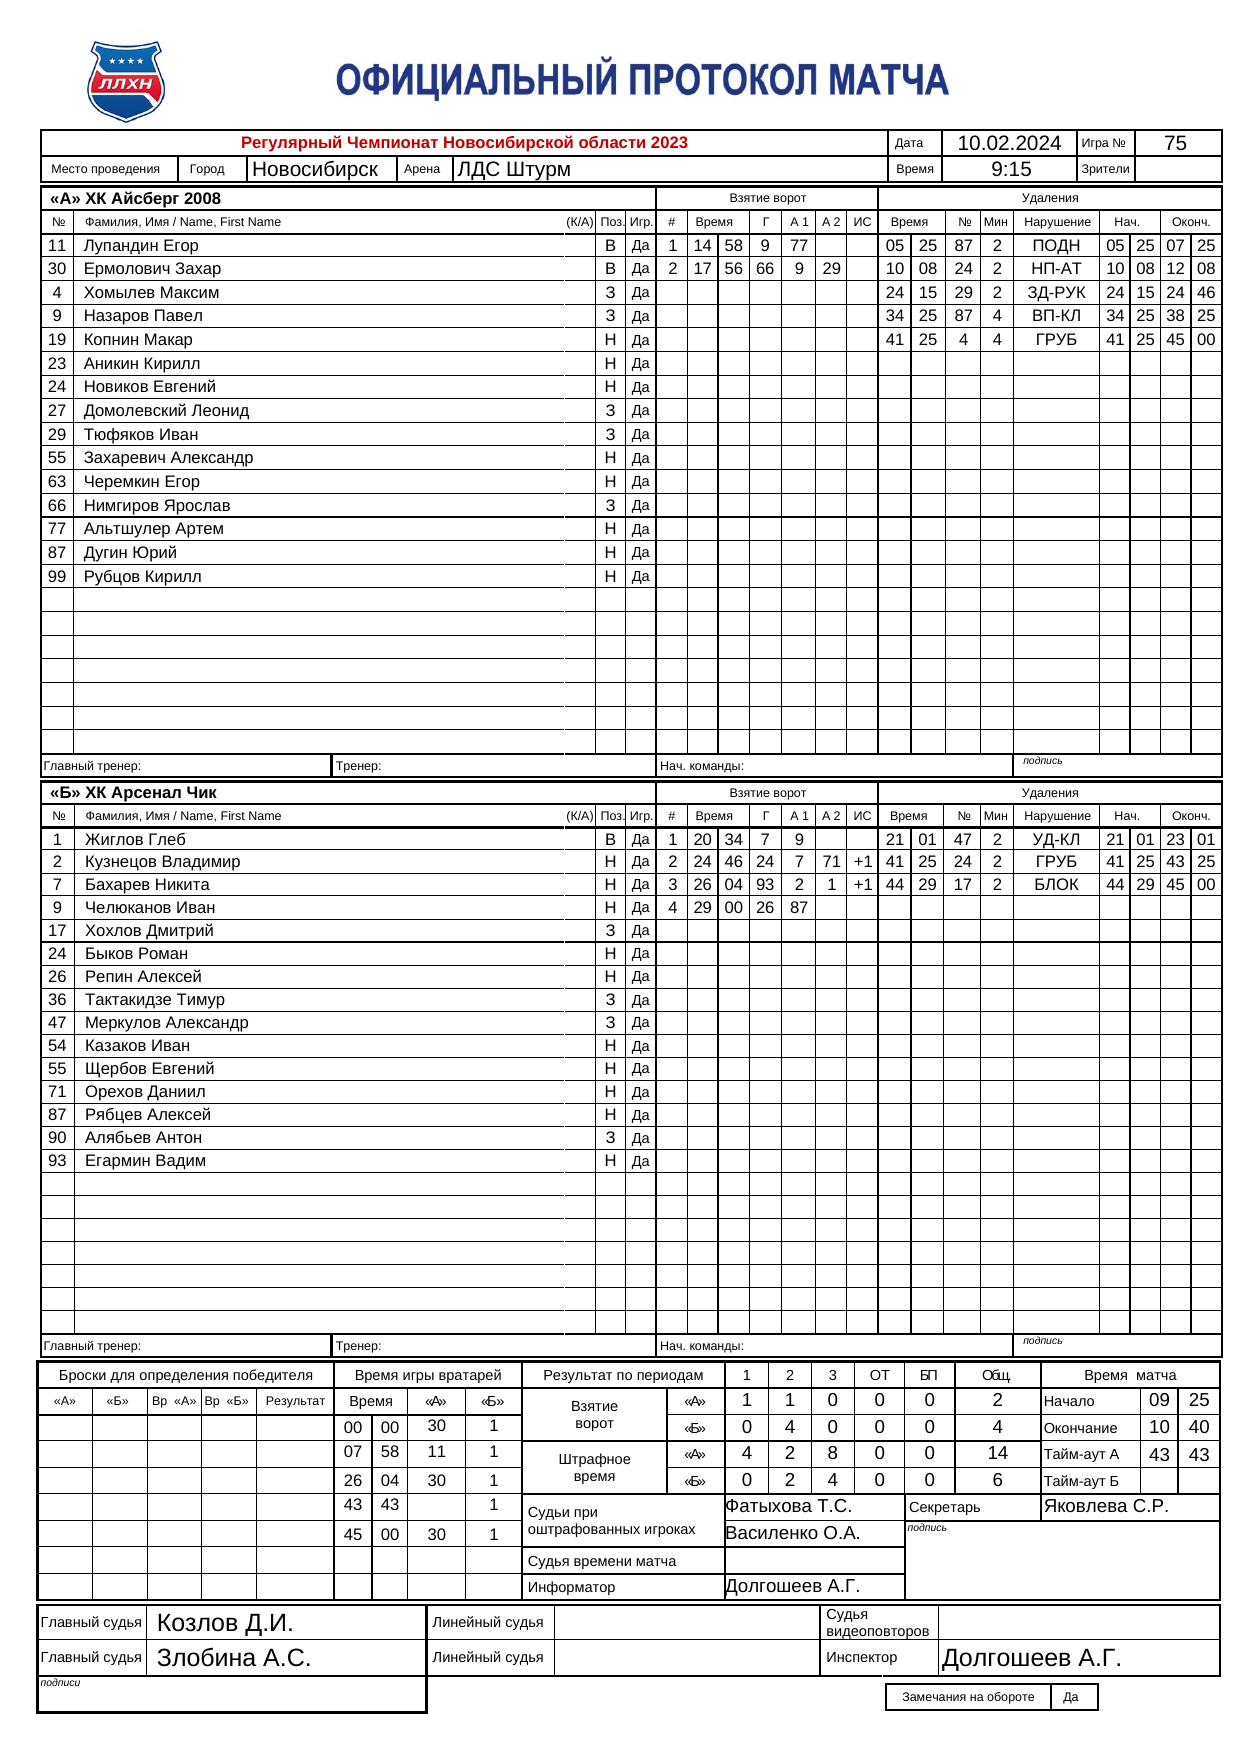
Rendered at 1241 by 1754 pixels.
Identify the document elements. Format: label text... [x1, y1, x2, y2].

table_cell [946, 446, 980, 469]
table_cell [879, 966, 910, 987]
table_cell [1100, 1196, 1129, 1218]
table_cell [816, 565, 846, 587]
table_cell [688, 989, 717, 1011]
table_cell [750, 518, 781, 540]
table_cell [847, 565, 877, 587]
table_cell Арена [398, 157, 452, 181]
table_cell [1131, 399, 1160, 422]
table_cell [1161, 966, 1190, 987]
table_cell [565, 423, 595, 445]
table_cell [688, 399, 717, 422]
table_cell 0 [726, 1415, 768, 1440]
table_cell [719, 707, 749, 729]
table_cell [565, 730, 595, 753]
table_cell [39, 1547, 92, 1573]
table_cell [782, 281, 815, 303]
table_cell [688, 1242, 717, 1264]
table_cell [912, 494, 945, 516]
table_cell [946, 612, 980, 634]
table_cell [981, 470, 1013, 493]
table_cell [565, 1242, 595, 1264]
table_cell [1014, 989, 1099, 1011]
table_cell [782, 518, 815, 540]
table_cell Лупандин Егор [74, 235, 564, 256]
table_cell [657, 920, 687, 941]
table_cell [1131, 423, 1160, 445]
table_cell 1 [42, 829, 74, 849]
table_cell 08 [1131, 257, 1160, 280]
table_cell [981, 989, 1013, 1011]
table_cell Да [626, 1058, 655, 1079]
table_cell Игр. [626, 805, 655, 826]
table_cell [719, 1058, 749, 1079]
table_cell 21 [879, 829, 910, 849]
table_cell 23 [1161, 829, 1190, 849]
table_cell [657, 376, 687, 398]
table_cell [1014, 1242, 1099, 1264]
table_cell [39, 1521, 92, 1546]
table_cell 04 [373, 1468, 407, 1493]
table_cell Мин [981, 805, 1013, 826]
table_cell [1192, 612, 1221, 634]
table_cell 25 [1179, 1389, 1219, 1413]
table_cell [981, 399, 1013, 422]
table_cell [816, 399, 846, 422]
table_cell Н [596, 943, 625, 964]
table_cell (К/А) [565, 211, 595, 233]
table_cell Линейный судья [428, 1606, 554, 1639]
table_cell [1131, 470, 1160, 493]
table_cell [466, 1547, 521, 1573]
table_cell [816, 943, 846, 964]
table_cell [782, 1173, 815, 1195]
table_cell [565, 376, 595, 398]
table_cell 7 [42, 874, 74, 895]
table_cell [816, 1127, 846, 1149]
table_cell [879, 683, 910, 706]
table_cell [719, 920, 749, 941]
table_cell [565, 541, 595, 564]
table_cell [335, 1547, 371, 1573]
table_cell [912, 352, 945, 374]
table_cell [1192, 896, 1221, 918]
table_cell [879, 1288, 910, 1310]
table_cell [912, 1058, 943, 1079]
table_cell [1131, 588, 1160, 611]
table_cell [816, 730, 846, 753]
table_cell [816, 1035, 846, 1057]
table_cell Фамилия, Имя / Name, First Name [74, 211, 565, 233]
table_cell [565, 1081, 595, 1103]
table_cell Н [596, 565, 625, 587]
table_cell [688, 1104, 717, 1126]
table_cell [719, 1173, 749, 1195]
table_cell [1100, 399, 1129, 422]
table_cell 1 [466, 1521, 521, 1546]
table_cell [1192, 1127, 1221, 1149]
table_cell [555, 1640, 819, 1675]
table_cell [816, 541, 846, 564]
table_cell [912, 1150, 943, 1172]
table_cell [1100, 376, 1129, 398]
table_cell 1 [466, 1416, 521, 1440]
table_cell [782, 1288, 815, 1310]
table_cell [719, 541, 749, 564]
table_cell [750, 636, 781, 658]
table_cell 04 [719, 874, 749, 895]
table_header 3 [812, 1363, 854, 1387]
table_cell [816, 328, 846, 351]
table_cell В [596, 235, 625, 256]
table_cell [879, 1104, 910, 1126]
table_cell [596, 1173, 625, 1195]
table_cell [93, 1521, 147, 1546]
table_cell [981, 588, 1013, 611]
table_cell Н [596, 446, 625, 469]
table_header Удаления [879, 188, 1221, 209]
table_cell [1131, 707, 1160, 729]
table_cell 77 [42, 518, 73, 540]
table_cell 7 [750, 829, 781, 849]
table_cell 66 [750, 257, 781, 280]
table_cell [782, 1196, 815, 1218]
table_cell [946, 376, 980, 398]
table_cell [912, 1242, 943, 1264]
table_cell [782, 446, 815, 469]
table_cell [719, 612, 749, 634]
table_cell Игр. [626, 211, 655, 233]
table_cell [782, 376, 815, 398]
table_cell [1161, 1104, 1190, 1126]
table_cell Тактакидзе Тимур [75, 989, 564, 1011]
table_cell Вр «Б» [202, 1389, 256, 1413]
table_cell [946, 683, 980, 706]
table_cell [565, 518, 595, 540]
table_cell [657, 683, 687, 706]
table_cell «Б» [668, 1468, 724, 1493]
table_cell [1014, 1265, 1099, 1287]
table_cell [1131, 565, 1160, 587]
table_cell [750, 423, 781, 445]
table_cell [1131, 683, 1160, 706]
table_cell [428, 1677, 882, 1711]
table_cell [1131, 966, 1160, 987]
table_cell [944, 1081, 980, 1103]
table_cell 1 [816, 874, 846, 895]
table_cell [847, 281, 877, 303]
table_cell [1192, 1288, 1221, 1310]
table_cell 01 [1131, 829, 1160, 849]
table_cell [688, 281, 717, 303]
table_cell [879, 470, 910, 493]
table_cell [719, 966, 749, 987]
table_header 75 [1136, 131, 1221, 155]
table_cell 63 [42, 470, 73, 493]
table_cell 24 [688, 850, 717, 872]
table_cell [1192, 352, 1221, 374]
table_cell В [596, 829, 625, 849]
table_cell [944, 1311, 980, 1333]
table_cell Алябьев Антон [75, 1127, 564, 1149]
table_cell [847, 920, 877, 941]
table_cell З [596, 989, 625, 1011]
table_cell З [596, 494, 625, 516]
table_cell Время [688, 211, 749, 233]
table_cell УД-КЛ [1014, 829, 1099, 849]
table_cell [565, 874, 595, 895]
table_cell [912, 612, 945, 634]
table_cell 41 [879, 850, 910, 872]
table_cell [1131, 730, 1160, 753]
table_cell Рубцов Кирилл [74, 565, 564, 587]
table_cell [688, 328, 717, 351]
table_cell [657, 470, 687, 493]
table_cell [626, 659, 655, 682]
table_cell НП-АТ [1014, 257, 1099, 280]
table_cell [719, 399, 749, 422]
table_cell [912, 896, 943, 918]
table_cell ИС [847, 805, 877, 826]
table_cell Н [596, 541, 625, 564]
table_cell 26 [42, 966, 74, 987]
table_cell [946, 423, 980, 445]
table_cell [879, 612, 910, 634]
table_cell [782, 707, 815, 729]
table_cell [1014, 399, 1099, 422]
table_cell [1161, 399, 1190, 422]
table_cell [1100, 659, 1129, 682]
table_cell [408, 1574, 465, 1599]
table_cell Тренер: [333, 1335, 655, 1356]
table_cell 41 [1100, 328, 1129, 351]
table_cell [879, 446, 910, 469]
table_cell 12 [1161, 257, 1190, 280]
table_cell [1192, 707, 1221, 729]
table_cell [626, 683, 655, 706]
table_cell [1161, 1173, 1190, 1195]
table_cell [1100, 1219, 1129, 1241]
table_cell [1161, 1196, 1190, 1218]
table_cell 24 [42, 376, 73, 398]
table_cell [42, 1173, 74, 1195]
table_cell [1100, 1242, 1129, 1264]
table_cell [42, 1265, 74, 1287]
table_cell [847, 730, 877, 753]
table_cell [946, 730, 980, 753]
table_cell [816, 1265, 846, 1287]
table_cell Да [626, 1035, 655, 1057]
table_cell 47 [944, 829, 980, 849]
table_cell [944, 1288, 980, 1310]
table_cell [1100, 612, 1129, 634]
table_cell «Б» [668, 1415, 724, 1440]
table_cell 56 [719, 257, 749, 280]
table_cell 55 [42, 446, 73, 469]
table_cell [42, 1219, 74, 1241]
table_cell [912, 683, 945, 706]
table_cell [1100, 518, 1129, 540]
table_cell Да [626, 446, 655, 469]
table_cell [981, 1311, 1013, 1333]
table_cell [148, 1521, 201, 1546]
table_cell [202, 1468, 256, 1493]
table_cell [1192, 518, 1221, 540]
table_cell 41 [1100, 850, 1129, 872]
table_cell [565, 943, 595, 964]
table_cell [1014, 541, 1099, 564]
table_cell [565, 257, 595, 280]
table_cell [657, 1173, 687, 1195]
table_cell [1192, 494, 1221, 516]
table_cell [408, 1547, 465, 1573]
table_cell [202, 1547, 256, 1573]
table_cell [1161, 707, 1190, 729]
table_cell 99 [42, 565, 73, 587]
table_cell 0 [812, 1415, 854, 1440]
table_cell [750, 1288, 781, 1310]
table_cell [981, 920, 1013, 941]
table_cell [565, 1127, 595, 1149]
table_cell [750, 1150, 781, 1172]
table_cell [816, 376, 846, 398]
table_cell Главный тренер: [42, 755, 330, 776]
table_cell [1014, 565, 1099, 587]
table_cell 10 [1141, 1415, 1177, 1440]
table_cell [1161, 588, 1190, 611]
table_cell 0 [855, 1442, 904, 1467]
table_cell [750, 1058, 781, 1079]
table_cell 24 [1161, 281, 1190, 303]
table_cell Долгошеев А.Г. [726, 1575, 904, 1599]
table_cell [657, 1035, 687, 1057]
table_cell [555, 1606, 819, 1639]
table_cell 3 [657, 874, 687, 895]
table_cell 2 [657, 257, 687, 280]
table_cell [719, 281, 749, 303]
table_cell [1161, 683, 1190, 706]
table_cell подпись [1014, 1335, 1221, 1356]
table_cell [42, 1196, 74, 1218]
table_cell [1014, 1311, 1099, 1333]
table_cell Меркулов Александр [75, 1012, 564, 1033]
table_cell [626, 1219, 655, 1241]
table_cell [688, 1196, 717, 1218]
table_cell [750, 494, 781, 516]
table_cell [1014, 896, 1099, 918]
table_cell [946, 352, 980, 374]
table_cell 47 [42, 1012, 74, 1033]
table_cell [719, 659, 749, 682]
table_cell [1192, 470, 1221, 493]
table_cell Да [626, 943, 655, 964]
table_cell [148, 1494, 201, 1520]
table_cell [565, 470, 595, 493]
table_cell Захаревич Александр [74, 446, 564, 469]
table_cell 25 [1192, 850, 1221, 872]
table_cell [1131, 1058, 1160, 1079]
table_cell 25 [1192, 235, 1221, 256]
table_cell [981, 730, 1013, 753]
table_cell [1192, 1219, 1221, 1241]
table_cell [688, 518, 717, 540]
table_cell [816, 989, 846, 1011]
table_cell [657, 989, 687, 1011]
table_cell Фамилия, Имя / Name, First Name [75, 805, 565, 826]
table_cell 24 [946, 257, 980, 280]
table_cell 87 [782, 896, 815, 918]
table_cell [657, 966, 687, 987]
table_cell [847, 494, 877, 516]
table_cell Да [626, 281, 655, 303]
table_header Результат по периодам [523, 1363, 724, 1387]
table_cell [719, 683, 749, 706]
table_cell Линейный судья [428, 1640, 554, 1675]
table_cell [1014, 1150, 1099, 1172]
table_cell [750, 1012, 781, 1033]
table_cell 00 [1192, 328, 1221, 351]
table_cell А 1 [782, 211, 815, 233]
table_cell [782, 541, 815, 564]
table_cell Нач. команды: [657, 755, 1012, 776]
table_cell Начало [1042, 1389, 1140, 1413]
table_cell [688, 920, 717, 941]
table_cell 1 [726, 1389, 768, 1413]
table_cell [596, 1288, 625, 1310]
table_cell Время [879, 211, 945, 233]
table_cell 2 [981, 235, 1013, 256]
table_cell [912, 423, 945, 445]
table_cell [750, 1265, 781, 1287]
table_cell БЛОК [1014, 874, 1099, 895]
table_cell 93 [750, 874, 781, 895]
table_cell [74, 730, 564, 753]
table_cell [1100, 989, 1129, 1011]
table_cell [1192, 376, 1221, 398]
table_cell 2 [981, 829, 1013, 849]
table_cell [816, 1196, 846, 1218]
table_cell [565, 565, 595, 587]
table_cell [42, 588, 73, 611]
table_cell [626, 1288, 655, 1310]
table_cell 87 [42, 541, 73, 564]
table_cell [944, 989, 980, 1011]
table_cell [719, 1311, 749, 1333]
table_cell 43 [1141, 1441, 1177, 1467]
table_cell [879, 707, 910, 729]
table_cell [1161, 1127, 1190, 1149]
table_cell [42, 1311, 74, 1333]
table_cell [816, 518, 846, 540]
table_cell [74, 612, 564, 634]
table_cell [1014, 352, 1099, 374]
table_header Дата [889, 131, 941, 155]
table_cell Оконч. [1161, 211, 1221, 233]
table_cell подписи [39, 1677, 425, 1711]
table_cell [1131, 612, 1160, 634]
table_cell [1014, 1196, 1099, 1218]
table_cell [657, 1081, 687, 1103]
table_cell [946, 565, 980, 587]
table_cell 4 [946, 328, 980, 351]
table_cell Главный судья [39, 1606, 146, 1639]
table_cell [944, 1127, 980, 1149]
table_cell [816, 281, 846, 303]
table_cell [657, 730, 687, 753]
table_cell [688, 636, 717, 658]
table_header Общ. [956, 1363, 1040, 1387]
table_cell [816, 1173, 846, 1195]
table_cell Домолевский Леонид [74, 399, 564, 422]
table_cell Время [879, 805, 943, 826]
table_cell [944, 1035, 980, 1057]
table_cell [565, 1173, 595, 1195]
table_cell 08 [1192, 257, 1221, 280]
table_cell [816, 423, 846, 445]
table_cell [750, 943, 781, 964]
table_cell [879, 1058, 910, 1079]
table_cell [565, 707, 595, 729]
table_cell [1014, 943, 1099, 964]
table_cell [657, 518, 687, 540]
table_cell 66 [42, 494, 73, 516]
table_cell 08 [912, 257, 945, 280]
table_cell Да [626, 399, 655, 422]
table_cell [879, 1012, 910, 1033]
table_cell [912, 1104, 943, 1126]
table_cell [565, 1288, 595, 1310]
table_cell [626, 1311, 655, 1333]
table_cell [1131, 1081, 1160, 1103]
table_cell [847, 612, 877, 634]
table_cell Нач. [1100, 211, 1160, 233]
table_cell [688, 470, 717, 493]
table_cell [981, 1035, 1013, 1057]
table_cell [1014, 1012, 1099, 1033]
table_cell [1161, 659, 1190, 682]
table_cell 05 [879, 235, 910, 256]
table_cell 2 [981, 874, 1013, 895]
table_cell [565, 1104, 595, 1126]
table_cell [981, 494, 1013, 516]
table_cell [596, 707, 625, 729]
table_cell Судья видеоповторов [821, 1606, 938, 1639]
table_cell [847, 1288, 877, 1310]
table_cell ЛДС Штурм [454, 157, 887, 181]
table_cell Да [626, 352, 655, 374]
table_cell [750, 1219, 781, 1241]
table_cell [750, 305, 781, 327]
table_cell 1 [657, 235, 687, 256]
table_cell [148, 1547, 201, 1573]
table_cell «Б » [466, 1389, 521, 1413]
table_cell [1161, 1311, 1190, 1333]
table_cell [1100, 1058, 1129, 1079]
table_cell [565, 1150, 595, 1172]
table_cell [1131, 1035, 1160, 1057]
table_cell ЗД-РУК [1014, 281, 1099, 303]
table_cell [879, 1081, 910, 1103]
table_cell [847, 1150, 877, 1172]
table_cell 17 [688, 257, 717, 280]
table_cell Назаров Павел [74, 305, 564, 327]
table_cell [912, 659, 945, 682]
table_cell [688, 1058, 717, 1079]
table_cell № [42, 805, 74, 826]
table_cell 27 [42, 399, 73, 422]
table_cell Новосибирск [248, 157, 396, 181]
table_cell [688, 305, 717, 327]
table_cell [596, 659, 625, 682]
table_cell Да [626, 305, 655, 327]
table_cell Поз. [596, 805, 625, 826]
table_cell 45 [1161, 328, 1190, 351]
table_cell 25 [1131, 305, 1160, 327]
table_cell [657, 352, 687, 374]
table_cell Нимгиров Ярослав [74, 494, 564, 516]
table_cell [981, 683, 1013, 706]
table_cell [944, 943, 980, 964]
table_cell [1014, 470, 1099, 493]
table_cell 17 [944, 874, 980, 895]
table_cell Г [750, 805, 781, 826]
table_cell [688, 1265, 717, 1287]
table_cell 15 [912, 281, 945, 303]
table_cell 24 [750, 850, 781, 872]
table_cell [719, 446, 749, 469]
table_cell [1192, 446, 1221, 469]
table_cell 29 [1131, 874, 1160, 895]
table_cell 0 [905, 1415, 954, 1440]
table_cell [257, 1441, 333, 1467]
table_cell [657, 1288, 687, 1310]
table_cell 87 [946, 235, 980, 256]
table_cell [816, 683, 846, 706]
table_cell [912, 943, 943, 964]
table_cell [657, 1196, 687, 1218]
table_cell [1014, 612, 1099, 634]
table_cell [565, 966, 595, 987]
table_cell 9 [750, 235, 781, 256]
table_cell 4 [769, 1415, 811, 1440]
table_cell [565, 989, 595, 1011]
table_cell 46 [1192, 281, 1221, 303]
table_cell [565, 328, 595, 351]
table_cell [1100, 730, 1129, 753]
table_cell [879, 920, 910, 941]
table_cell Тайм-аут А [1042, 1441, 1140, 1467]
table_cell [946, 399, 980, 422]
table_cell [912, 376, 945, 398]
table_cell [912, 966, 943, 987]
table_cell 46 [719, 850, 749, 872]
table_cell [1100, 423, 1129, 445]
table_cell 0 [812, 1389, 854, 1413]
table_cell 58 [373, 1441, 407, 1467]
table_cell Н [596, 1058, 625, 1079]
table_cell 25 [912, 235, 945, 256]
table_cell 00 [335, 1416, 371, 1440]
table_cell [688, 1288, 717, 1310]
table_cell [1100, 1081, 1129, 1103]
table_cell 07 [1161, 235, 1190, 256]
table_cell [750, 659, 781, 682]
table_cell [944, 1196, 980, 1218]
table_cell [1131, 446, 1160, 469]
table_cell 00 [373, 1521, 407, 1546]
table_cell [565, 352, 595, 374]
table_cell [688, 352, 717, 374]
table_cell 0 [855, 1389, 904, 1413]
table_cell [782, 1265, 815, 1287]
table_cell [782, 399, 815, 422]
table_cell [75, 1196, 564, 1218]
table_cell [879, 565, 910, 587]
table_cell [596, 1265, 625, 1287]
table_cell [1100, 565, 1129, 587]
table_cell [782, 659, 815, 682]
table_cell [847, 683, 877, 706]
table_cell [946, 518, 980, 540]
table_cell Зрители [1078, 157, 1134, 181]
table_cell «А» [668, 1389, 724, 1413]
table_cell Да [626, 423, 655, 445]
table_cell [719, 423, 749, 445]
table_cell [565, 1311, 595, 1333]
table_cell [719, 494, 749, 516]
table_cell [688, 730, 717, 753]
table_cell «А» [408, 1389, 465, 1413]
table_cell Копнин Макар [74, 328, 564, 351]
table_cell 10 [1100, 257, 1129, 280]
table_cell [565, 1012, 595, 1033]
table_cell [847, 541, 877, 564]
table_cell [1131, 1173, 1160, 1195]
table_cell [42, 707, 73, 729]
table_cell [657, 1058, 687, 1079]
table_cell [1161, 612, 1190, 634]
table_cell Нарушение [1014, 211, 1099, 233]
table_cell Хохлов Дмитрий [75, 920, 564, 941]
table_cell А 2 [816, 805, 846, 826]
table_cell Оконч. [1161, 805, 1221, 826]
table_cell [1100, 541, 1129, 564]
table_cell [596, 636, 625, 658]
table_cell [1131, 352, 1160, 374]
table_cell Н [596, 328, 625, 351]
table_cell [719, 943, 749, 964]
table_cell Н [596, 1035, 625, 1057]
table_cell [1131, 659, 1160, 682]
table_cell [202, 1574, 256, 1599]
table_cell Долгошеев А.Г. [939, 1640, 1219, 1675]
table_cell 34 [1100, 305, 1129, 327]
table_cell Место проведения [42, 157, 177, 181]
table_cell [981, 565, 1013, 587]
table_header Броски для определения победителя [39, 1363, 333, 1387]
table_cell [981, 518, 1013, 540]
table_cell [1100, 1150, 1129, 1172]
table_cell 4 [981, 328, 1013, 351]
table_cell [847, 1311, 877, 1333]
table_cell 17 [42, 920, 74, 941]
table_cell [257, 1574, 333, 1599]
table_cell [782, 1219, 815, 1241]
table_cell 8 [812, 1442, 854, 1467]
table_cell [912, 920, 943, 941]
table_cell [750, 1242, 781, 1264]
table_cell [74, 707, 564, 729]
table_cell 9 [782, 257, 815, 280]
table_cell [75, 1173, 564, 1195]
table_cell 00 [1192, 874, 1221, 895]
table_cell 2 [782, 874, 815, 895]
table_cell [1131, 518, 1160, 540]
table_cell [912, 1311, 943, 1333]
table_cell [657, 1104, 687, 1126]
table_cell [93, 1494, 147, 1520]
table_cell [596, 612, 625, 634]
table_cell 2 [769, 1442, 811, 1467]
table_cell [1161, 1265, 1190, 1287]
table_cell [1161, 446, 1190, 469]
table_cell 05 [1100, 235, 1129, 256]
table_cell 1 [466, 1468, 521, 1493]
table_cell [816, 896, 846, 918]
table_cell [74, 588, 564, 611]
table_cell [688, 1081, 717, 1103]
table_cell 9:15 [943, 157, 1076, 181]
table_cell [847, 1012, 877, 1033]
table_cell [1141, 1468, 1177, 1493]
table_cell [719, 1104, 749, 1126]
table_cell [847, 446, 877, 469]
table_cell № [946, 211, 980, 233]
table_cell [688, 943, 717, 964]
table_cell Время [889, 157, 941, 181]
table_cell [816, 636, 846, 658]
table_cell Рябцев Алексей [75, 1104, 564, 1126]
table_cell [981, 1265, 1013, 1287]
table_cell [912, 1081, 943, 1103]
table_cell [879, 1265, 910, 1287]
table_cell 1 [466, 1494, 521, 1520]
table_cell 1 [657, 829, 687, 849]
table_cell [719, 305, 749, 327]
table_cell [42, 730, 73, 753]
table_cell [816, 1219, 846, 1241]
table_cell [202, 1494, 256, 1520]
table_cell [688, 1035, 717, 1057]
table_cell [750, 328, 781, 351]
table_cell [1192, 730, 1221, 753]
table_cell Да [626, 1081, 655, 1103]
table_cell [1192, 920, 1221, 941]
table_cell 29 [688, 896, 717, 918]
table_cell Казаков Иван [75, 1035, 564, 1057]
table_cell Щербов Евгений [75, 1058, 564, 1079]
table_cell В [596, 257, 625, 280]
table_cell [688, 659, 717, 682]
table_cell ГРУБ [1014, 328, 1099, 351]
table_cell Н [596, 896, 625, 918]
table_cell [1131, 1311, 1160, 1333]
table_cell [1161, 352, 1190, 374]
table_cell [1014, 1219, 1099, 1241]
table_cell [42, 683, 73, 706]
table_cell [657, 636, 687, 658]
table_cell [1014, 1058, 1099, 1079]
table_cell [981, 1219, 1013, 1241]
table_cell [688, 683, 717, 706]
table_cell [944, 896, 980, 918]
table_cell 34 [879, 305, 910, 327]
table_cell [879, 1127, 910, 1149]
table_cell [847, 470, 877, 493]
table_cell [719, 565, 749, 587]
table_cell [750, 707, 781, 729]
table_cell [257, 1468, 333, 1493]
table_cell Егармин Вадим [75, 1150, 564, 1172]
table_cell [879, 352, 910, 374]
table_cell [1192, 1311, 1221, 1333]
table_header «Б» ХК Арсенал Чик [42, 783, 655, 803]
table_cell [946, 659, 980, 682]
table_cell [39, 1574, 92, 1599]
table_cell [816, 920, 846, 941]
table_cell [688, 707, 717, 729]
table_cell [719, 989, 749, 1011]
table_cell [816, 1058, 846, 1079]
table_cell [719, 1219, 749, 1241]
table_cell З [596, 1127, 625, 1149]
table_cell [1192, 683, 1221, 706]
table_cell [148, 1416, 201, 1440]
table_cell [1161, 1242, 1190, 1264]
table_cell [408, 1494, 465, 1520]
table_cell [816, 659, 846, 682]
table_cell [1192, 1012, 1221, 1033]
table_cell Ермолович Захар [74, 257, 564, 280]
table_cell [816, 1104, 846, 1126]
table_cell Н [596, 850, 625, 872]
table_cell 19 [42, 328, 73, 351]
table_cell [657, 1265, 687, 1287]
table_cell [202, 1521, 256, 1546]
table_cell Да [626, 989, 655, 1011]
table_cell [39, 1416, 92, 1440]
table_cell [782, 588, 815, 611]
table_cell Да [626, 1127, 655, 1149]
table_cell Вр «А» [148, 1389, 201, 1413]
table_cell [565, 1265, 595, 1287]
table_cell [981, 352, 1013, 374]
table_cell [565, 281, 595, 303]
table_cell [879, 943, 910, 964]
table_cell [1100, 470, 1129, 493]
table_cell [912, 1035, 943, 1057]
table_cell [816, 966, 846, 987]
table_cell [816, 588, 846, 611]
table_cell [565, 612, 595, 634]
table_cell З [596, 920, 625, 941]
table_cell [981, 1081, 1013, 1103]
table_cell Да [626, 494, 655, 516]
table_cell Н [596, 874, 625, 895]
table_cell 11 [408, 1441, 465, 1467]
table_cell 9 [42, 896, 74, 918]
table_cell [981, 659, 1013, 682]
table_cell [912, 588, 945, 611]
table_cell [657, 305, 687, 327]
table_cell [946, 707, 980, 729]
table_cell [596, 1242, 625, 1264]
table_cell [1014, 1081, 1099, 1103]
table_cell [596, 683, 625, 706]
table_cell 29 [912, 874, 943, 895]
table_cell [912, 1127, 943, 1149]
table_cell [1179, 1468, 1219, 1493]
table_cell [1131, 1242, 1160, 1264]
table_cell [657, 446, 687, 469]
table_cell [688, 588, 717, 611]
table_cell [657, 565, 687, 587]
table_cell [750, 565, 781, 587]
table_cell [1014, 588, 1099, 611]
table_cell [42, 1288, 74, 1310]
table_header «А» ХК Айсберг 2008 [42, 188, 655, 209]
table_cell [565, 588, 595, 611]
table_cell [782, 730, 815, 753]
table_cell Окончание [1042, 1415, 1140, 1440]
table_cell З [596, 423, 625, 445]
table_cell [750, 281, 781, 303]
table_cell [782, 966, 815, 987]
table_cell [847, 376, 877, 398]
table_cell 34 [719, 829, 749, 849]
table_header Время игры вратарей [335, 1363, 521, 1387]
table_cell [750, 1081, 781, 1103]
table_cell [719, 328, 749, 351]
table_cell [42, 636, 73, 658]
table_cell [657, 612, 687, 634]
table_cell [1100, 1311, 1129, 1333]
table_cell [750, 352, 781, 374]
table_cell Репин Алексей [75, 966, 564, 987]
table_cell [847, 352, 877, 374]
table_cell [879, 541, 910, 564]
table_cell 4 [981, 305, 1013, 327]
table_cell [565, 305, 595, 327]
table_cell Судьи при оштрафованных игроках [523, 1495, 724, 1546]
table_cell Поз. [596, 211, 625, 233]
table_cell [148, 1468, 201, 1493]
table_cell 29 [816, 257, 846, 280]
table_cell [981, 1242, 1013, 1264]
table_cell [912, 541, 945, 564]
table_cell [688, 541, 717, 564]
table_cell [1161, 920, 1190, 941]
table_cell # [657, 211, 687, 233]
table_cell 87 [946, 305, 980, 327]
table_cell [750, 1104, 781, 1126]
table_cell [816, 1150, 846, 1172]
table_cell [39, 1468, 92, 1493]
table_cell [981, 1012, 1013, 1033]
table_cell [657, 1127, 687, 1149]
table_cell 2 [981, 850, 1013, 872]
table_cell [688, 446, 717, 469]
table_cell # [657, 805, 687, 826]
table_cell [596, 1196, 625, 1218]
table_cell [847, 659, 877, 682]
table_header 10.02.2024 [943, 131, 1076, 155]
table_cell [912, 518, 945, 540]
table_cell [565, 683, 595, 706]
table_cell Да [626, 896, 655, 918]
table_cell [847, 966, 877, 987]
table_cell [565, 1219, 595, 1241]
table_cell 25 [1131, 235, 1160, 256]
table_cell 1 [466, 1441, 521, 1467]
table_cell [626, 1196, 655, 1218]
table_cell Дугин Юрий [74, 541, 564, 564]
table_cell [981, 423, 1013, 445]
table_cell 2 [981, 257, 1013, 280]
table_cell 29 [946, 281, 980, 303]
table_cell «А» [39, 1389, 92, 1413]
table_cell 24 [944, 850, 980, 872]
table_cell [782, 1058, 815, 1079]
table_cell [1100, 588, 1129, 611]
table_cell [782, 612, 815, 634]
table_cell Да [626, 257, 655, 280]
table_cell [1136, 157, 1221, 181]
table_cell [981, 896, 1013, 918]
table_cell [626, 636, 655, 658]
table_cell Результат [257, 1389, 333, 1413]
table_cell [1100, 352, 1129, 374]
table_cell [879, 588, 910, 611]
table_cell 43 [1161, 850, 1190, 872]
table_cell [1161, 1150, 1190, 1172]
table_header Взятие ворот [657, 783, 877, 803]
table_cell 55 [42, 1058, 74, 1079]
table_cell Н [596, 1104, 625, 1126]
table_cell ИС [847, 211, 877, 233]
table_cell 24 [42, 943, 74, 964]
table_cell Да [626, 376, 655, 398]
table_cell [782, 565, 815, 587]
table_cell [719, 1035, 749, 1057]
table_cell 7 [782, 850, 815, 872]
table_cell [782, 1150, 815, 1172]
table_cell [596, 588, 625, 611]
table_cell [1014, 966, 1099, 987]
table_cell [1192, 1081, 1221, 1103]
table_cell [847, 1219, 877, 1241]
table_cell Козлов Д.И. [147, 1606, 425, 1639]
table_cell [74, 683, 564, 706]
table_cell Яковлева С.Р. [1042, 1495, 1219, 1520]
table_cell 25 [1131, 850, 1160, 872]
table_cell [719, 1196, 749, 1218]
table_cell [847, 1265, 877, 1287]
table_cell [750, 376, 781, 398]
table_cell [75, 1311, 564, 1333]
table_cell Штрафное время [523, 1442, 666, 1493]
table_cell Н [596, 1150, 625, 1172]
table_cell [1014, 518, 1099, 540]
table_cell [1192, 1150, 1221, 1172]
table_cell [847, 423, 877, 445]
table_cell [847, 707, 877, 729]
table_cell [719, 588, 749, 611]
table_cell 00 [719, 896, 749, 918]
table_cell [688, 966, 717, 987]
table_cell 4 [657, 896, 687, 918]
table_cell [1192, 1265, 1221, 1287]
table_cell [816, 470, 846, 493]
table_cell [596, 730, 625, 753]
table_cell [657, 588, 687, 611]
table_cell [202, 1441, 256, 1467]
table_cell [1100, 1104, 1129, 1126]
table_cell [981, 1058, 1013, 1079]
table_cell [719, 1265, 749, 1287]
table_cell [1014, 1035, 1099, 1057]
table_cell [782, 328, 815, 351]
table_cell Информатор [523, 1575, 724, 1599]
table_cell [912, 730, 945, 753]
table_cell [981, 1196, 1013, 1218]
table_cell [657, 399, 687, 422]
table_cell [750, 1035, 781, 1057]
table_cell [1100, 683, 1129, 706]
table_cell Тренер: [333, 755, 655, 776]
table_cell [1100, 1035, 1129, 1057]
table_cell [1014, 659, 1099, 682]
table_cell [626, 1173, 655, 1195]
table_cell [257, 1547, 333, 1573]
table_cell [944, 1150, 980, 1172]
table_cell [1161, 541, 1190, 564]
table_cell ГРУБ [1014, 850, 1099, 872]
table_cell 0 [726, 1468, 768, 1493]
table_cell подпись [906, 1522, 1219, 1599]
table_cell [688, 1219, 717, 1241]
table_cell Да [626, 470, 655, 493]
table_cell ВП-КЛ [1014, 305, 1099, 327]
table_cell [879, 989, 910, 1011]
table_cell [782, 305, 815, 327]
table_header БП [905, 1363, 954, 1387]
table_cell [782, 1127, 815, 1149]
table_cell [847, 1127, 877, 1149]
table_cell 26 [335, 1468, 371, 1493]
table_cell [565, 1058, 595, 1079]
table_cell Да [626, 920, 655, 941]
table_cell [657, 659, 687, 682]
table_cell [1100, 446, 1129, 469]
table_cell [373, 1547, 407, 1573]
table_cell 0 [855, 1468, 904, 1493]
table_cell [847, 1196, 877, 1218]
table_cell [981, 1173, 1013, 1195]
table_cell [202, 1416, 256, 1440]
table_header Да [1052, 1685, 1097, 1709]
table_cell [657, 494, 687, 516]
table_cell Аникин Кирилл [74, 352, 564, 374]
table_cell 15 [1131, 281, 1160, 303]
table_cell [981, 376, 1013, 398]
table_cell [847, 328, 877, 351]
table_cell 2 [657, 850, 687, 872]
table_cell Фатыхова Т.С. [726, 1495, 904, 1520]
table_cell [847, 1242, 877, 1264]
table_cell [1131, 376, 1160, 398]
table_cell [657, 281, 687, 303]
table_cell [657, 1012, 687, 1033]
table_cell [879, 1196, 910, 1218]
table_cell [1161, 1035, 1190, 1057]
table_cell [981, 707, 1013, 729]
table_cell [879, 399, 910, 422]
table_cell [847, 588, 877, 611]
table_cell [944, 966, 980, 987]
table_cell 43 [373, 1494, 407, 1520]
table_cell 90 [42, 1127, 74, 1149]
table_cell [1161, 943, 1190, 964]
table_cell [981, 636, 1013, 658]
table_cell [1161, 636, 1190, 658]
table_cell [1192, 1104, 1221, 1126]
table_header Регулярный Чемпионат Новосибирской области 2023 [42, 131, 887, 155]
table_cell [981, 943, 1013, 964]
table_cell [1100, 636, 1129, 658]
table_cell [1161, 470, 1190, 493]
table_cell [879, 423, 910, 445]
table_cell Время [688, 805, 749, 826]
table_cell [782, 1012, 815, 1033]
table_cell [1131, 1012, 1160, 1033]
table_cell 45 [335, 1521, 371, 1546]
table_cell [750, 683, 781, 706]
table_cell [1014, 730, 1099, 753]
table_cell 71 [816, 850, 846, 872]
table_cell 43 [1179, 1441, 1219, 1467]
table_cell [1131, 1288, 1160, 1310]
table_header Игра № [1078, 131, 1134, 155]
table_cell [626, 1265, 655, 1287]
table_cell [782, 683, 815, 706]
table_cell [782, 636, 815, 658]
table_cell [816, 235, 846, 256]
table_cell [1192, 1196, 1221, 1218]
table_cell Черемкин Егор [74, 470, 564, 493]
table_cell «Б» [93, 1389, 147, 1413]
table_cell 40 [1179, 1415, 1219, 1440]
table_cell [1014, 683, 1099, 706]
table_cell 30 [42, 257, 73, 280]
table_cell [847, 989, 877, 1011]
table_cell 14 [688, 235, 717, 256]
table_cell Н [596, 376, 625, 398]
table_cell 54 [42, 1035, 74, 1057]
table_cell [1100, 494, 1129, 516]
table_cell 21 [1100, 829, 1129, 849]
table_cell [816, 1242, 846, 1264]
table_cell [657, 328, 687, 351]
table_cell [750, 966, 781, 987]
table_cell [257, 1494, 333, 1520]
table_cell [657, 423, 687, 445]
table_cell Н [596, 1081, 625, 1103]
table_cell Н [596, 966, 625, 987]
table_cell 26 [750, 896, 781, 918]
table_cell [1192, 1058, 1221, 1079]
table_cell 01 [1192, 829, 1221, 849]
table_cell [816, 446, 846, 469]
table_cell [1014, 376, 1099, 398]
table_cell [912, 446, 945, 469]
table_cell [1192, 541, 1221, 564]
table_cell 0 [905, 1442, 954, 1467]
table_cell З [596, 1012, 625, 1033]
table_cell [657, 1150, 687, 1172]
table_cell [782, 943, 815, 964]
table_cell [93, 1416, 147, 1440]
table_cell [75, 1265, 564, 1287]
table_header Время матча [1042, 1363, 1219, 1387]
table_cell 0 [905, 1389, 954, 1413]
table_cell 41 [879, 328, 910, 351]
table_cell Тюфяков Иван [74, 423, 564, 445]
table_cell [912, 1265, 943, 1287]
table_cell 4 [956, 1415, 1040, 1440]
table_cell [750, 541, 781, 564]
table_cell 2 [956, 1389, 1040, 1413]
table_cell [879, 518, 910, 540]
table_cell [719, 518, 749, 540]
table_cell [688, 376, 717, 398]
table_cell [816, 305, 846, 327]
table_cell [1099, 1682, 1220, 1711]
table_cell [565, 920, 595, 941]
table_cell [1131, 541, 1160, 564]
table_cell [657, 1242, 687, 1264]
table_cell [1192, 565, 1221, 587]
table_cell 23 [42, 352, 73, 374]
table_cell [847, 636, 877, 658]
table_cell Да [626, 541, 655, 564]
table_cell Нач. [1100, 805, 1160, 826]
table_cell [879, 1035, 910, 1057]
table_cell [719, 636, 749, 658]
table_cell [466, 1574, 521, 1599]
table_cell [1100, 1288, 1129, 1310]
table_cell [1100, 920, 1129, 941]
table_cell [565, 1035, 595, 1057]
table_cell [1192, 588, 1221, 611]
table_cell [93, 1574, 147, 1599]
table_cell [1131, 1104, 1160, 1126]
table_cell [816, 494, 846, 516]
table_cell [782, 920, 815, 941]
table_header Замечания на обороте [887, 1685, 1050, 1709]
table_cell З [596, 305, 625, 327]
table_cell [1192, 966, 1221, 987]
table_cell [1014, 1127, 1099, 1149]
table_cell [726, 1548, 904, 1573]
table_cell З [596, 281, 625, 303]
table_cell Мин [981, 211, 1013, 233]
table_cell [1161, 896, 1190, 918]
table_cell [626, 730, 655, 753]
table_cell [1161, 1288, 1190, 1310]
table_cell [1014, 707, 1099, 729]
table_cell [1100, 1265, 1129, 1287]
table_cell [565, 829, 595, 849]
table_cell Быков Роман [75, 943, 564, 964]
table_cell 9 [782, 829, 815, 849]
table_cell Н [596, 352, 625, 374]
table_cell +1 [847, 874, 877, 895]
table_cell [879, 1219, 910, 1241]
table_cell [74, 659, 564, 682]
table_cell [1131, 636, 1160, 658]
table_cell 25 [912, 850, 943, 872]
table_cell [946, 494, 980, 516]
table_cell [93, 1441, 147, 1467]
table_cell [93, 1468, 147, 1493]
table_cell 25 [912, 328, 945, 351]
table_cell [782, 494, 815, 516]
table_cell [847, 257, 877, 280]
table_cell [1131, 896, 1160, 918]
table_cell [565, 235, 595, 256]
table_cell [981, 1150, 1013, 1172]
table_cell [782, 1104, 815, 1126]
table_cell Тайм-аут Б [1042, 1468, 1140, 1493]
table_cell [944, 1058, 980, 1079]
table_cell [373, 1574, 407, 1599]
table_cell [719, 1012, 749, 1033]
table_cell [657, 1219, 687, 1241]
table_cell Да [626, 1104, 655, 1126]
table_cell [719, 730, 749, 753]
table_cell 25 [912, 305, 945, 327]
table_cell [750, 470, 781, 493]
table_cell [1131, 989, 1160, 1011]
table_cell [42, 1242, 74, 1264]
table_cell [879, 1311, 910, 1333]
table_cell [946, 636, 980, 658]
table_cell [944, 1265, 980, 1287]
table_cell 43 [335, 1494, 371, 1520]
table_cell [939, 1606, 1219, 1639]
table_cell [688, 612, 717, 634]
table_cell [981, 966, 1013, 987]
table_cell Нач. команды: [657, 1335, 1012, 1356]
table_cell [1014, 636, 1099, 658]
table_cell 0 [855, 1415, 904, 1440]
table_cell Да [626, 518, 655, 540]
table_cell Да [626, 850, 655, 872]
table_cell 24 [1100, 281, 1129, 303]
table_cell Орехов Даниил [75, 1081, 564, 1103]
table_cell [1161, 565, 1190, 587]
table_cell [750, 1311, 781, 1333]
table_cell [981, 446, 1013, 469]
table_cell [847, 518, 877, 540]
table_cell Жиглов Глеб [75, 829, 564, 849]
table_cell 07 [335, 1441, 371, 1467]
table_cell [39, 1494, 92, 1520]
table_cell [847, 235, 877, 256]
table_cell З [596, 399, 625, 422]
table_cell [688, 565, 717, 587]
table_cell [1192, 636, 1221, 658]
table_header 2 [769, 1363, 811, 1387]
table_cell Да [626, 829, 655, 849]
table_cell 01 [912, 829, 943, 849]
table_cell [782, 470, 815, 493]
table_cell [688, 423, 717, 445]
table_cell 24 [879, 281, 910, 303]
table_cell [782, 423, 815, 445]
table_cell [944, 1219, 980, 1241]
table_cell [719, 470, 749, 493]
table_cell [719, 1288, 749, 1310]
table_cell [1161, 730, 1190, 753]
table_cell [816, 612, 846, 634]
table_header ОТ [855, 1363, 904, 1387]
table_cell [565, 1196, 595, 1218]
table_cell [626, 1242, 655, 1264]
table_cell [912, 636, 945, 658]
table_cell [847, 305, 877, 327]
table_cell [750, 920, 781, 941]
table_cell [1161, 1012, 1190, 1033]
table_cell Альтшулер Артем [74, 518, 564, 540]
table_cell [657, 943, 687, 964]
table_cell [782, 352, 815, 374]
table_cell 25 [1131, 328, 1160, 351]
table_cell [847, 943, 877, 964]
table_cell [1100, 1127, 1129, 1149]
table_cell [719, 352, 749, 374]
table_cell № [42, 211, 73, 233]
table_cell [912, 989, 943, 1011]
table_cell [912, 470, 945, 493]
table_cell Злобина А.С. [147, 1640, 425, 1675]
table_cell [74, 636, 564, 658]
table_cell 0 [905, 1468, 954, 1493]
table_cell 2 [981, 281, 1013, 303]
table_header 1 [726, 1363, 768, 1387]
table_cell [847, 399, 877, 422]
table_cell [688, 1173, 717, 1195]
table_cell [39, 1441, 92, 1467]
table_cell [750, 989, 781, 1011]
table_header Удаления [879, 783, 1221, 803]
table_cell [847, 896, 877, 918]
table_cell [1131, 1127, 1160, 1149]
table_cell [782, 1081, 815, 1103]
table_cell [750, 1127, 781, 1149]
table_cell [816, 1311, 846, 1333]
table_cell [1014, 494, 1099, 516]
table_header Взятие ворот [657, 188, 877, 209]
table_cell [944, 920, 980, 941]
table_cell Нарушение [1014, 805, 1099, 826]
table_cell Да [626, 565, 655, 587]
table_cell [719, 1081, 749, 1103]
table_cell Кузнецов Владимир [75, 850, 564, 872]
table_cell [1100, 943, 1129, 964]
table_cell 71 [42, 1081, 74, 1103]
table_cell [1192, 1242, 1221, 1264]
table_cell [1192, 943, 1221, 964]
table_cell [1014, 1173, 1099, 1195]
table_cell Да [626, 235, 655, 256]
table_cell Василенко О.А. [726, 1521, 904, 1546]
table_cell подпись [1014, 755, 1221, 776]
table_cell [847, 1058, 877, 1079]
table_cell [782, 1311, 815, 1333]
table_cell Судья времени матча [523, 1548, 724, 1573]
table_cell [981, 1127, 1013, 1149]
table_cell № [944, 805, 980, 826]
table_cell [1014, 920, 1099, 941]
table_cell Город [179, 157, 246, 181]
table_cell [750, 446, 781, 469]
table_cell +1 [847, 850, 877, 872]
table_cell 2 [769, 1468, 811, 1493]
table_cell 4 [812, 1468, 854, 1493]
table_cell [1161, 376, 1190, 398]
table_cell [1161, 1081, 1190, 1103]
table_cell [981, 1104, 1013, 1126]
table_cell [565, 636, 595, 658]
table_cell «А» [668, 1442, 724, 1467]
table_cell [626, 707, 655, 729]
table_cell [912, 399, 945, 422]
table_cell [879, 1242, 910, 1264]
table_cell [912, 707, 945, 729]
table_cell [1161, 423, 1190, 445]
table_cell Да [626, 874, 655, 895]
table_cell [879, 896, 910, 918]
table_cell [1014, 423, 1099, 445]
table_cell [816, 352, 846, 374]
table_cell Да [626, 1150, 655, 1172]
table_cell [657, 707, 687, 729]
table_cell [879, 1173, 910, 1195]
table_cell 29 [42, 423, 73, 445]
table_cell 87 [42, 1104, 74, 1126]
table_cell [847, 829, 877, 849]
table_cell [335, 1574, 371, 1599]
table_cell Время [335, 1389, 407, 1413]
table_cell [565, 446, 595, 469]
table_cell [1131, 1219, 1160, 1241]
table_cell Н [596, 470, 625, 493]
table_cell [1192, 399, 1221, 422]
table_cell 1 [769, 1389, 811, 1413]
table_cell [944, 1012, 980, 1033]
table_cell [782, 1035, 815, 1057]
table_cell [750, 1173, 781, 1195]
table_cell [1100, 966, 1129, 987]
table_cell Главный тренер: [42, 1335, 330, 1356]
table_cell [75, 1219, 564, 1241]
table_cell [565, 850, 595, 872]
table_cell [257, 1416, 333, 1440]
table_cell Да [626, 966, 655, 987]
table_cell [1192, 659, 1221, 682]
table_cell 9 [42, 305, 73, 327]
table_cell [1131, 1150, 1160, 1172]
table_cell 44 [1100, 874, 1129, 895]
table_cell [1014, 1288, 1099, 1310]
table_cell Бахарев Никита [75, 874, 564, 895]
table_cell [750, 612, 781, 634]
table_cell [879, 494, 910, 516]
table_cell ПОДН [1014, 235, 1099, 256]
table_cell 14 [956, 1442, 1040, 1467]
table_cell [257, 1521, 333, 1546]
table_cell [657, 541, 687, 564]
table_cell 58 [719, 235, 749, 256]
table_cell [750, 588, 781, 611]
table_cell [847, 1104, 877, 1126]
table_cell [1192, 423, 1221, 445]
table_cell [879, 376, 910, 398]
table_cell [879, 659, 910, 682]
table_cell А 2 [816, 211, 846, 233]
table_cell [946, 470, 980, 493]
table_cell Взятие ворот [523, 1389, 666, 1440]
table_cell [93, 1547, 147, 1573]
table_cell [879, 730, 910, 753]
table_cell [944, 1242, 980, 1264]
table_cell [148, 1574, 201, 1599]
table_cell [75, 1288, 564, 1310]
table_cell [912, 1012, 943, 1033]
table_cell 44 [879, 874, 910, 895]
table_cell [879, 1150, 910, 1172]
table_cell [912, 1288, 943, 1310]
table_cell 4 [726, 1442, 768, 1467]
table_cell 45 [1161, 874, 1190, 895]
table_cell [688, 1311, 717, 1333]
table_cell [626, 588, 655, 611]
table_cell 6 [956, 1468, 1040, 1493]
table_cell [912, 565, 945, 587]
table_cell (К/А) [565, 805, 595, 826]
table_cell [565, 494, 595, 516]
table_cell [981, 541, 1013, 564]
table_cell [944, 1173, 980, 1195]
table_cell [883, 1677, 1220, 1681]
picture [5, 28, 1179, 129]
table_cell [1161, 518, 1190, 540]
table_cell [816, 707, 846, 729]
table_cell [719, 1150, 749, 1172]
table_cell 00 [373, 1416, 407, 1440]
table_cell [565, 896, 595, 918]
table_cell 30 [408, 1521, 465, 1546]
table_cell [847, 1081, 877, 1103]
table_cell Челюканов Иван [75, 896, 564, 918]
table_cell 77 [782, 235, 815, 256]
table_cell А 1 [782, 805, 815, 826]
table_cell [75, 1242, 564, 1264]
table_cell Инспектор [821, 1640, 938, 1675]
table_cell 36 [42, 989, 74, 1011]
table_cell [1100, 707, 1129, 729]
table_cell [981, 612, 1013, 634]
table_cell [912, 1196, 943, 1218]
table_cell 30 [408, 1468, 465, 1493]
table_cell [816, 1081, 846, 1103]
table_cell Да [626, 328, 655, 351]
table_cell Главный судья [39, 1640, 146, 1675]
table_cell [688, 494, 717, 516]
table_cell 2 [42, 850, 74, 872]
table_cell Да [626, 1012, 655, 1033]
table_cell [596, 1311, 625, 1333]
table_cell Н [596, 518, 625, 540]
table_cell [1014, 446, 1099, 469]
table_cell [719, 1242, 749, 1264]
table_cell [626, 612, 655, 634]
table_cell [688, 1012, 717, 1033]
table_cell [816, 1288, 846, 1310]
table_cell [879, 636, 910, 658]
table_cell 11 [42, 235, 73, 256]
table_cell [944, 1104, 980, 1126]
table_cell [688, 1127, 717, 1149]
table_cell [1131, 920, 1160, 941]
table_cell 09 [1141, 1389, 1177, 1413]
table_cell [946, 541, 980, 564]
table_cell [1161, 1219, 1190, 1241]
table_cell [816, 1012, 846, 1033]
table_cell 4 [42, 281, 73, 303]
table_cell [750, 730, 781, 753]
table_cell [565, 399, 595, 422]
table_cell [688, 1150, 717, 1172]
table_cell [1161, 989, 1190, 1011]
table_cell [912, 1173, 943, 1195]
table_cell 20 [688, 829, 717, 849]
table_cell [981, 1288, 1013, 1310]
table_cell [1131, 1265, 1160, 1287]
table_cell [1192, 1173, 1221, 1195]
table_cell [1100, 896, 1129, 918]
table_cell [719, 376, 749, 398]
table_cell [1131, 1196, 1160, 1218]
table_cell [912, 1219, 943, 1241]
table_cell [565, 659, 595, 682]
table_cell 38 [1161, 305, 1190, 327]
table_cell [816, 829, 846, 849]
table_cell [1100, 1012, 1129, 1033]
table_cell [148, 1441, 201, 1467]
table_cell 25 [1192, 305, 1221, 327]
table_cell [42, 612, 73, 634]
table_cell [750, 399, 781, 422]
table_cell 93 [42, 1150, 74, 1172]
table_cell [719, 1127, 749, 1149]
table_cell [847, 1173, 877, 1195]
table_cell [946, 588, 980, 611]
table_cell [1014, 1104, 1099, 1126]
table_cell [750, 1196, 781, 1218]
table_cell Новиков Евгений [74, 376, 564, 398]
table_cell [1161, 494, 1190, 516]
table_cell Г [750, 211, 781, 233]
table_cell [847, 1035, 877, 1057]
table_cell Секретарь [906, 1495, 1040, 1520]
table_cell [1131, 943, 1160, 964]
table_cell [1161, 1058, 1190, 1079]
table_cell [782, 989, 815, 1011]
table_cell [1192, 1035, 1221, 1057]
table_cell [1100, 1173, 1129, 1195]
table_cell [1192, 989, 1221, 1011]
table_cell [782, 1242, 815, 1264]
table_cell [42, 659, 73, 682]
table_cell Хомылев Максим [74, 281, 564, 303]
table_cell [1131, 494, 1160, 516]
table_cell [596, 1219, 625, 1241]
table_cell 26 [688, 874, 717, 895]
table_cell [657, 1311, 687, 1333]
table_cell 10 [879, 257, 910, 280]
table_cell 30 [408, 1416, 465, 1440]
